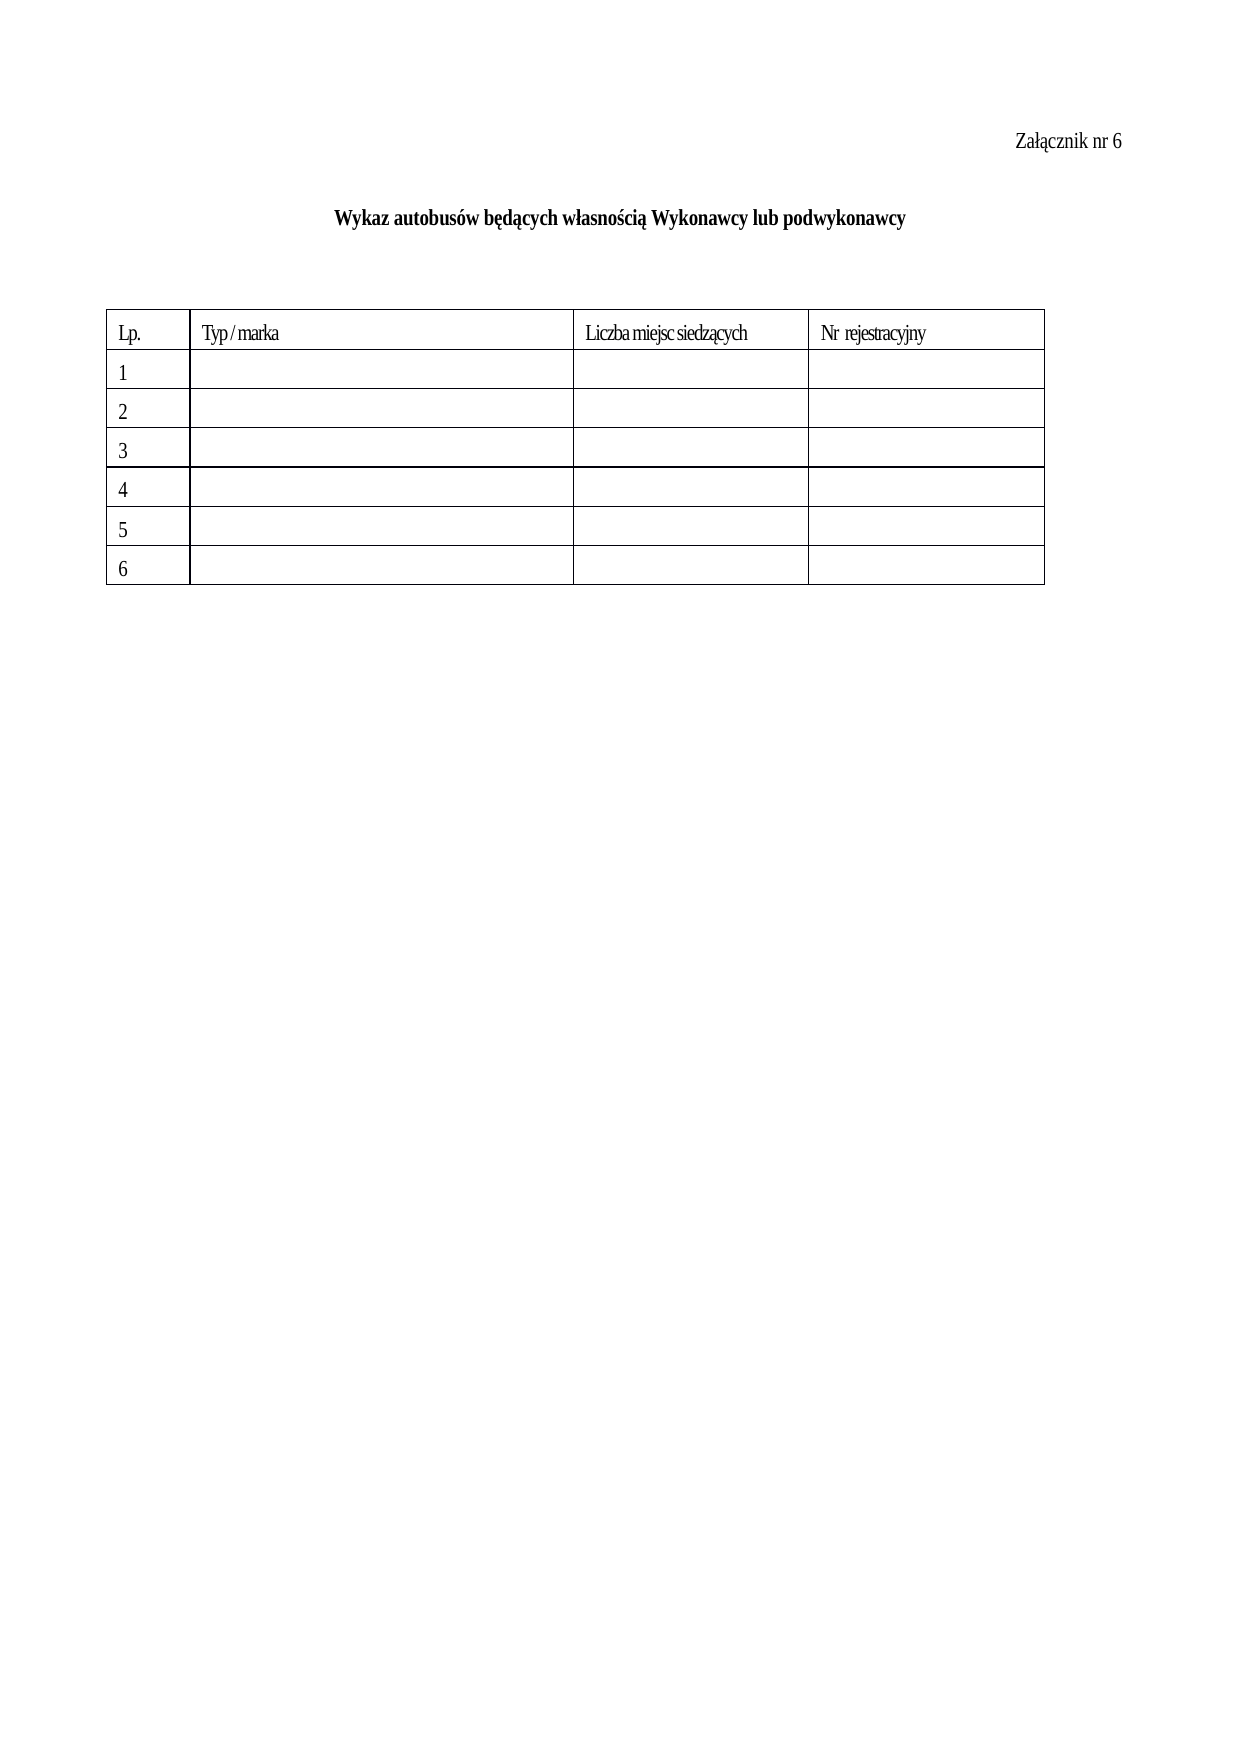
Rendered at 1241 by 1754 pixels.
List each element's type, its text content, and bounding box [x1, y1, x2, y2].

table_cell [574, 507, 808, 545]
table_header Lp. [107, 310, 189, 348]
table_cell [191, 468, 573, 506]
table_cell 4 [107, 468, 189, 506]
text Wykaz autobusów będących własnością Wykonawcy lub podwykonawcy [118, 194, 1122, 233]
table_header Typ / marka [191, 310, 573, 348]
table_cell 5 [107, 507, 189, 545]
table_cell [191, 350, 573, 388]
table_cell [574, 468, 808, 506]
table_cell [809, 468, 1044, 506]
table_cell [191, 389, 573, 427]
table_cell 2 [107, 389, 189, 427]
table_cell [574, 389, 808, 427]
table_cell [574, 428, 808, 466]
table_cell [809, 428, 1044, 466]
table_cell [809, 350, 1044, 388]
table_cell 3 [107, 428, 189, 466]
table_header Nr rejestracyjny [809, 310, 1044, 348]
table_header Liczba miejsc siedzących [574, 310, 808, 348]
table_cell [191, 428, 573, 466]
table_cell [574, 546, 808, 584]
table_cell 1 [107, 350, 189, 388]
text Załącznik nr 6 [118, 118, 1122, 156]
table_cell [809, 389, 1044, 427]
table_cell [809, 507, 1044, 545]
table_cell [809, 546, 1044, 584]
table_cell 6 [107, 546, 189, 584]
table_cell [191, 507, 573, 545]
table_cell [191, 546, 573, 584]
table_cell [574, 350, 808, 388]
